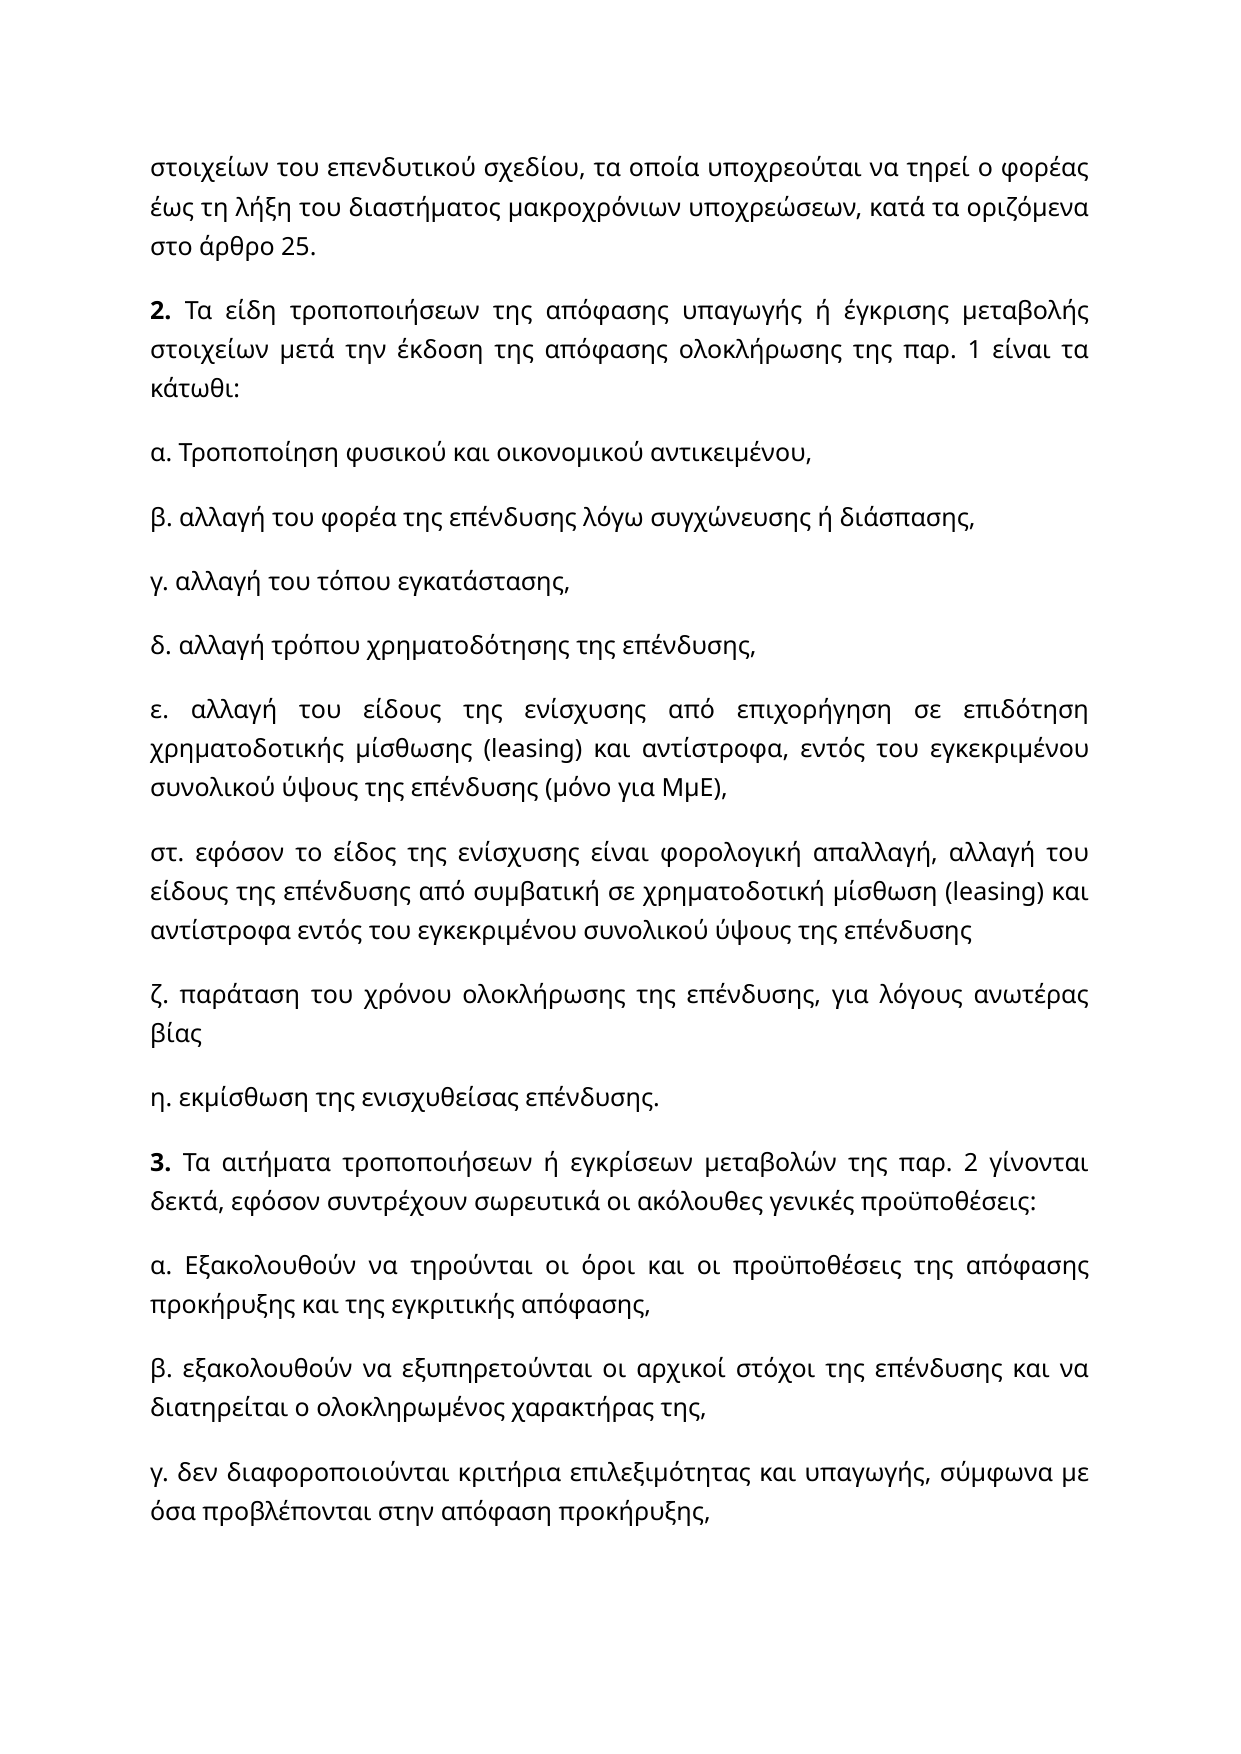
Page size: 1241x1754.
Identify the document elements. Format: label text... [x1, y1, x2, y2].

text ε. αλλαγή του είδους της ενίσχυσης από επιχορήγηση σε επιδότηση χρηματοδοτικής μίσθωσης (leasing) και αντίστροφα, εντός του εγκεκριμένου συνολικού ύψους της επένδυσης (μόνο για ΜμΕ), [150, 692, 1090, 804]
text ζ. παράταση του χρόνου ολοκλήρωσης της επένδυσης, για λόγους ανωτέρας βίας [150, 977, 1090, 1050]
text α. Τροποποίηση φυσικού και οικονομικού αντικειμένου, [150, 435, 1090, 469]
text στ. εφόσον το είδος της ενίσχυσης είναι φορολογική απαλλαγή, αλλαγή του είδους της επένδυσης από συμβατική σε χρηματοδοτική μίσθωση (leasing) και αντίστροφα εντός του εγκεκριμένου συνολικού ύψους της επένδυσης [150, 834, 1090, 947]
text η. εκμίσθωση της ενισχυθείσας επένδυσης. [150, 1080, 1090, 1114]
text β. αλλαγή του φορέα της επένδυσης λόγω συγχώνευσης ή διάσπασης, [150, 499, 1090, 533]
text α. Εξακολουθούν να τηρούνται οι όροι και οι προϋποθέσεις της απόφασης προκήρυξης και της εγκριτικής απόφασης, [150, 1247, 1090, 1321]
text 2. Τα είδη τροποποιήσεων της απόφασης υπαγωγής ή έγκρισης μεταβολής στοιχείων μετά την έκδοση της απόφασης ολοκλήρωσης της παρ. 1 είναι τα κάτωθι: [150, 292, 1090, 405]
text δ. αλλαγή τρόπου χρηματοδότησης της επένδυσης, [150, 627, 1090, 662]
text 3. Τα αιτήματα τροποποιήσεων ή εγκρίσεων μεταβολών της παρ. 2 γίνονται δεκτά, εφόσον συντρέχουν σωρευτικά οι ακόλουθες γενικές προϋποθέσεις: [150, 1144, 1090, 1217]
text γ. αλλαγή του τόπου εγκατάστασης, [150, 563, 1090, 597]
text στοιχείων του επενδυτικού σχεδίου, τα οποία υποχρεούται να τηρεί ο φορέας έως τη λήξη του διαστήματος μακροχρόνιων υποχρεώσεων, κατά τα οριζόμενα στο άρθρο 25. [150, 150, 1090, 262]
text β. εξακολουθούν να εξυπηρετούνται οι αρχικοί στόχοι της επένδυσης και να διατηρείται ο ολοκληρωμένος χαρακτήρας της, [150, 1351, 1090, 1424]
text γ. δεν διαφοροποιούνται κριτήρια επιλεξιμότητας και υπαγωγής, σύμφωνα με όσα προβλέπονται στην απόφαση προκήρυξης, [150, 1454, 1090, 1527]
